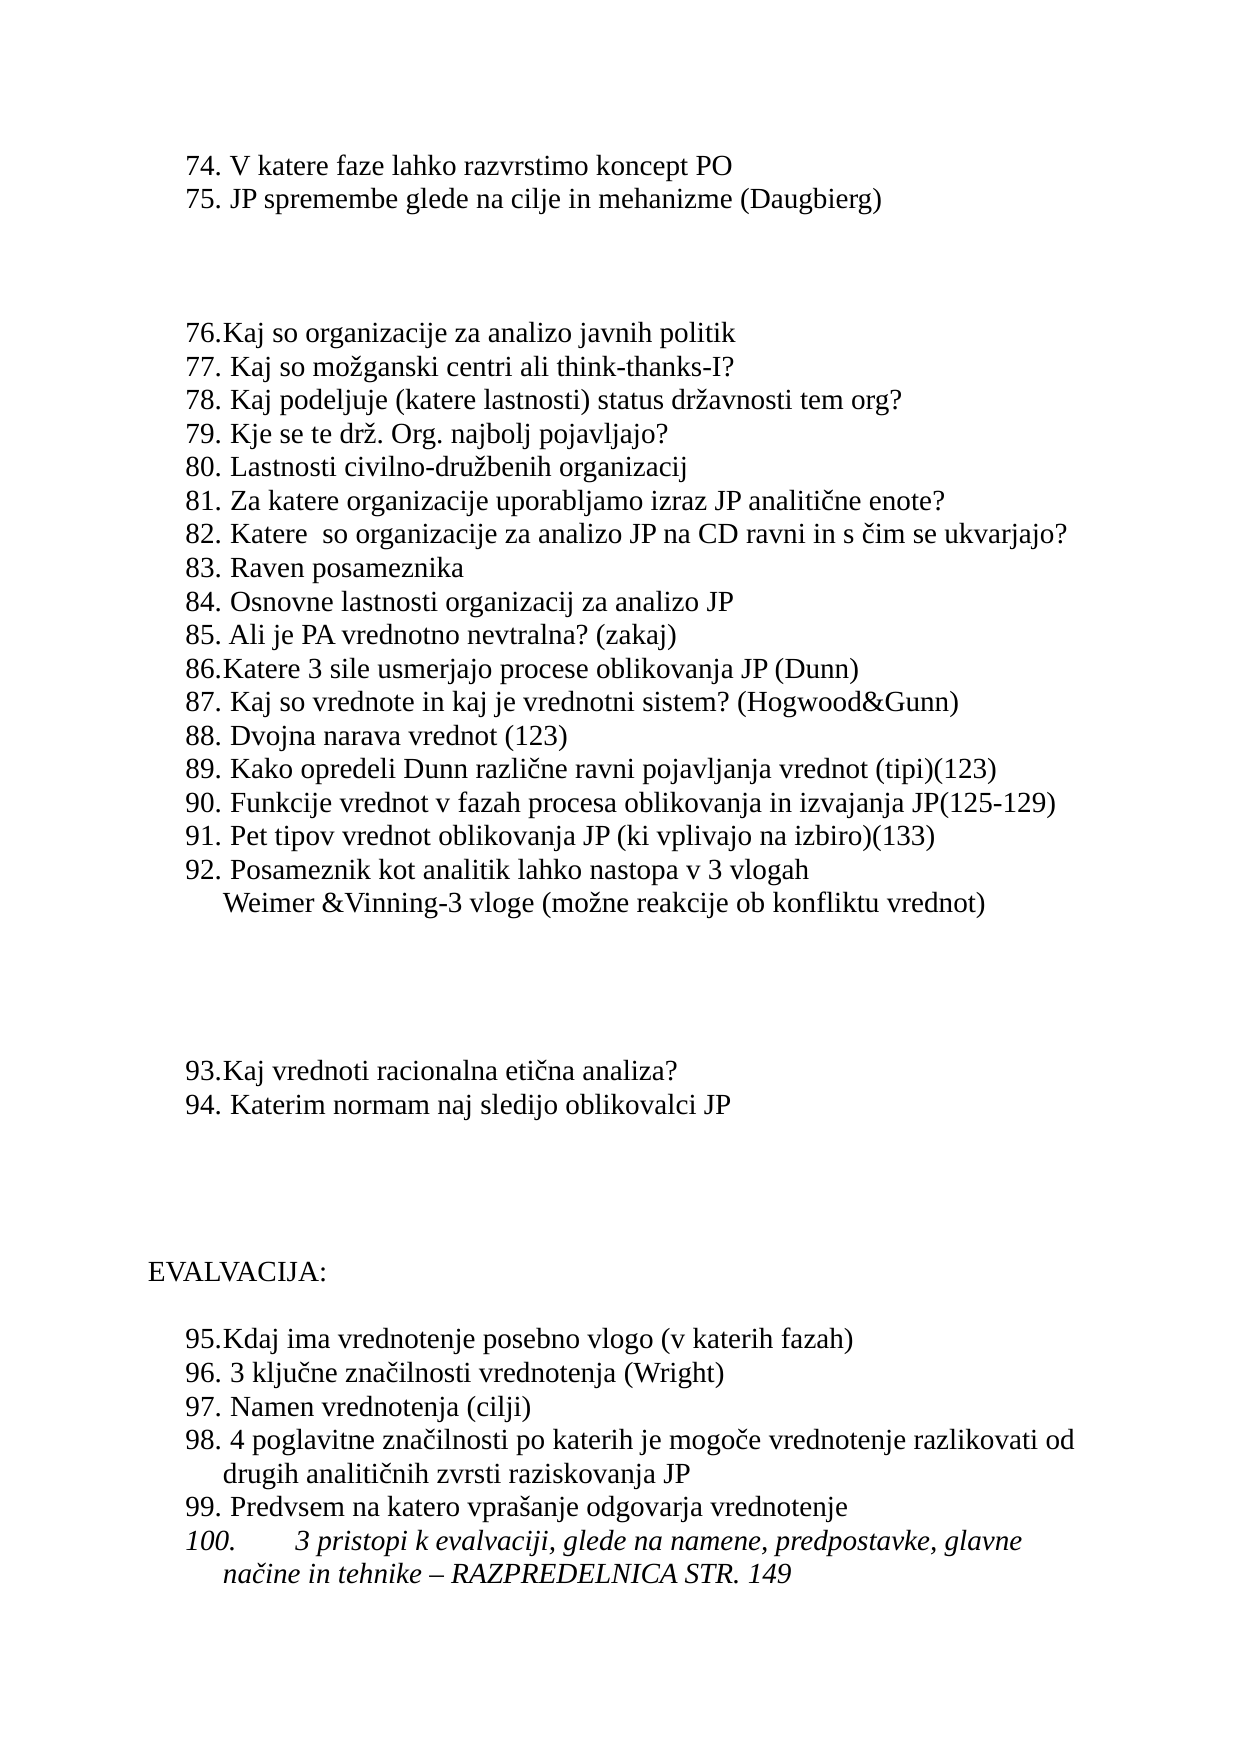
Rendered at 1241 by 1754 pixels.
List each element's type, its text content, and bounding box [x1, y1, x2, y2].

list Kaj podeljuje (katere lastnosti) status državnosti tem org? [185, 382, 1093, 416]
list Kdaj ima vrednotenje posebno vlogo (v katerih fazah) [185, 1322, 1093, 1355]
list Raven posameznika [185, 550, 1093, 584]
list Katerim normam naj sledijo oblikovalci JP [185, 1087, 1093, 1120]
list Pet tipov vrednot oblikovanja JP (ki vplivajo na izbiro)(133) [185, 818, 1093, 852]
list V katere faze lahko razvrstimo koncept PO [185, 148, 1093, 181]
list Lastnosti civilno-družbenih organizacij [185, 449, 1093, 483]
list Predvsem na katero vprašanje odgovarja vrednotenje [185, 1489, 1093, 1523]
list Namen vrednotenja (cilji) [185, 1389, 1093, 1422]
list Katere 3 sile usmerjajo procese oblikovanja JP (Dunn) [185, 651, 1093, 684]
list 3 pristopi k evalvaciji, glede na namene, predpostavke, glavne načine in tehnike – RAZPREDELNICA STR. 149 [185, 1523, 1093, 1590]
list Katere so organizacije za analizo JP na CD ravni in s čim se ukvarjajo? [185, 517, 1093, 550]
list Kje se te drž. Org. najbolj pojavljajo? [185, 416, 1093, 449]
list Osnovne lastnosti organizacij za analizo JP [185, 584, 1093, 617]
list JP spremembe glede na cilje in mehanizme (Daugbierg) [185, 181, 1093, 215]
text EVALVACIJA: [148, 1254, 1093, 1288]
list Kaj vrednoti racionalna etična analiza? [185, 1053, 1093, 1087]
list 3 ključne značilnosti vrednotenja (Wright) [185, 1355, 1093, 1389]
list Za katere organizacije uporabljamo izraz JP analitične enote? [185, 483, 1093, 517]
list Ali je PA vrednotno nevtralna? (zakaj) [185, 617, 1093, 651]
list Kaj so možganski centri ali think-thanks-I? [185, 349, 1093, 382]
list 4 poglavitne značilnosti po katerih je mogoče vrednotenje razlikovati od drugih analitičnih zvrsti raziskovanja JP [185, 1422, 1093, 1489]
text Weimer &Vinning-3 vloge (možne reakcije ob konfliktu vrednot) [223, 886, 1093, 919]
list Funkcije vrednot v fazah procesa oblikovanja in izvajanja JP(125-129) [185, 785, 1093, 818]
list Kako opredeli Dunn različne ravni pojavljanja vrednot (tipi)(123) [185, 751, 1093, 785]
list Dvojna narava vrednot (123) [185, 718, 1093, 751]
list Kaj so vrednote in kaj je vrednotni sistem? (Hogwood&Gunn) [185, 684, 1093, 718]
list Posameznik kot analitik lahko nastopa v 3 vlogah [185, 852, 1093, 886]
list Kaj so organizacije za analizo javnih politik [185, 315, 1093, 349]
